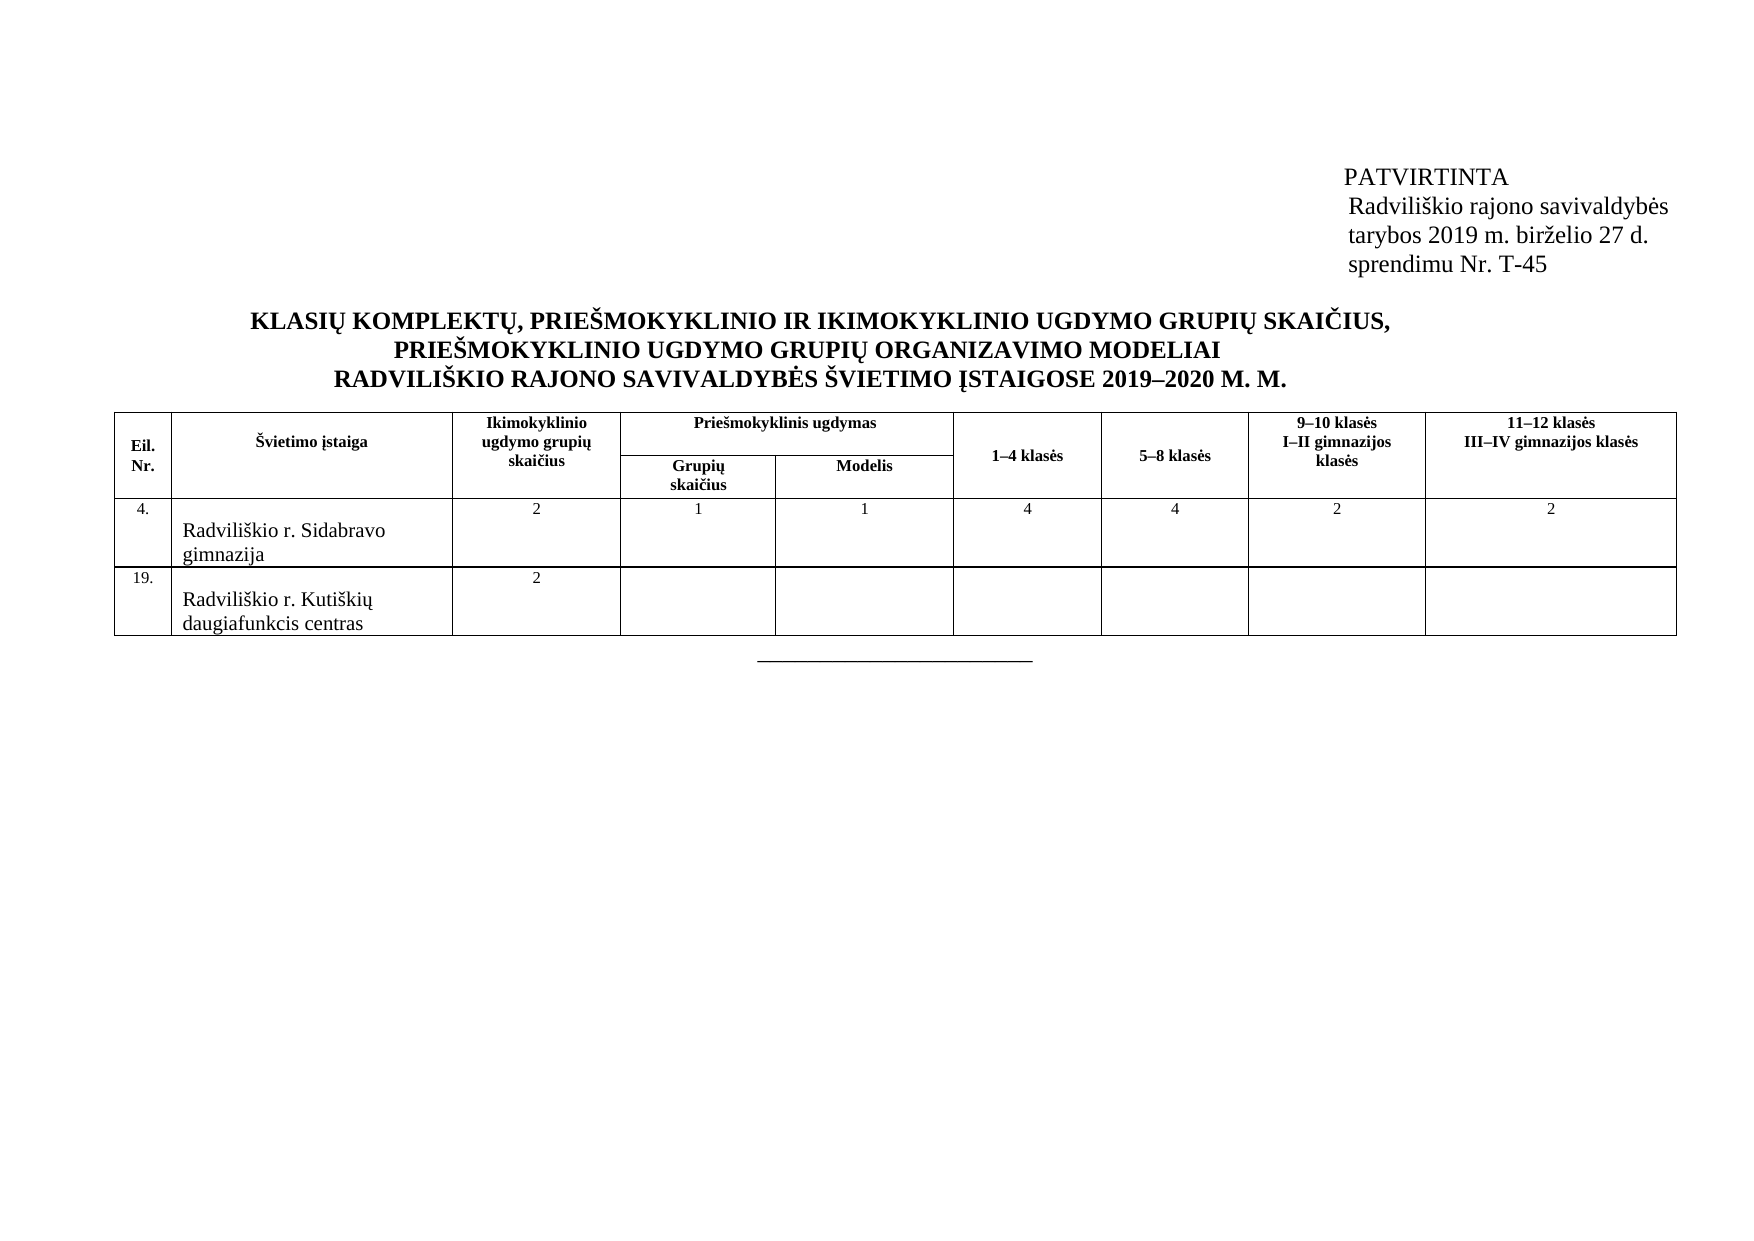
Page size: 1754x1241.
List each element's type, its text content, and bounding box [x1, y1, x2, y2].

text KLASIŲ KOMPLEKTŲ, PRIEŠMOKYKLINIO IR IKIMOKYKLINIO UGDYMO GRUPIŲ SKAIČIUS, [0, 306, 1713, 335]
table_cell 4. [115, 499, 171, 566]
table_cell 2 [453, 499, 620, 566]
table_header 11–12 klasės III–IV gimnazijos klasės [1426, 413, 1676, 498]
text tarybos 2019 m. birželio 27 d. [934, 220, 1711, 249]
table_cell [1249, 568, 1425, 635]
table_cell 4 [954, 499, 1101, 566]
table_cell Modelis [776, 456, 953, 498]
table_header Eil. Nr. [115, 413, 171, 498]
table_cell 2 [453, 568, 620, 635]
table_cell 2 [1249, 499, 1425, 566]
table_cell 19. [115, 568, 171, 635]
table_header Švietimo įstaiga [172, 413, 452, 498]
table_cell Radviliškio r. Kutiškių daugiafunkcis centras [172, 568, 452, 635]
table_cell [1426, 568, 1676, 635]
table_cell 1 [621, 499, 775, 566]
table_cell [1102, 568, 1248, 635]
text PATVIRTINTA [930, 162, 1711, 191]
table_cell 1 [776, 499, 953, 566]
table_header 9–10 klasės I–II gimnazijos klasės [1249, 413, 1425, 498]
table_cell [621, 568, 775, 635]
text sprendimu Nr. T-45 [934, 249, 1711, 277]
table_header Ikimokyklinio ugdymo grupių skaičius [453, 413, 620, 498]
table_header 5–8 klasės [1102, 413, 1248, 498]
text Radviliškio rajono savivaldybės [934, 191, 1711, 220]
text PRIEŠMOKYKLINIO UGDYMO GRUPIŲ ORGANIZAVIMO MODELIAI [0, 335, 1686, 364]
table_header Priešmokyklinis ugdymas [621, 413, 953, 455]
table_cell Radviliškio r. Sidabravo gimnazija [172, 499, 452, 566]
table_cell [954, 568, 1101, 635]
table_cell 2 [1426, 499, 1676, 566]
text ______________________ [103, 636, 1686, 664]
table_header 1–4 klasės [954, 413, 1101, 498]
table_cell Grupių skaičius [621, 456, 775, 498]
table_cell 4 [1102, 499, 1248, 566]
text RADVILIŠKIO RAJONO SAVIVALDYBĖS ŠVIETIMO ĮSTAIGOSE 2019–2020 M. M. [0, 364, 1686, 392]
table_cell [776, 568, 953, 635]
